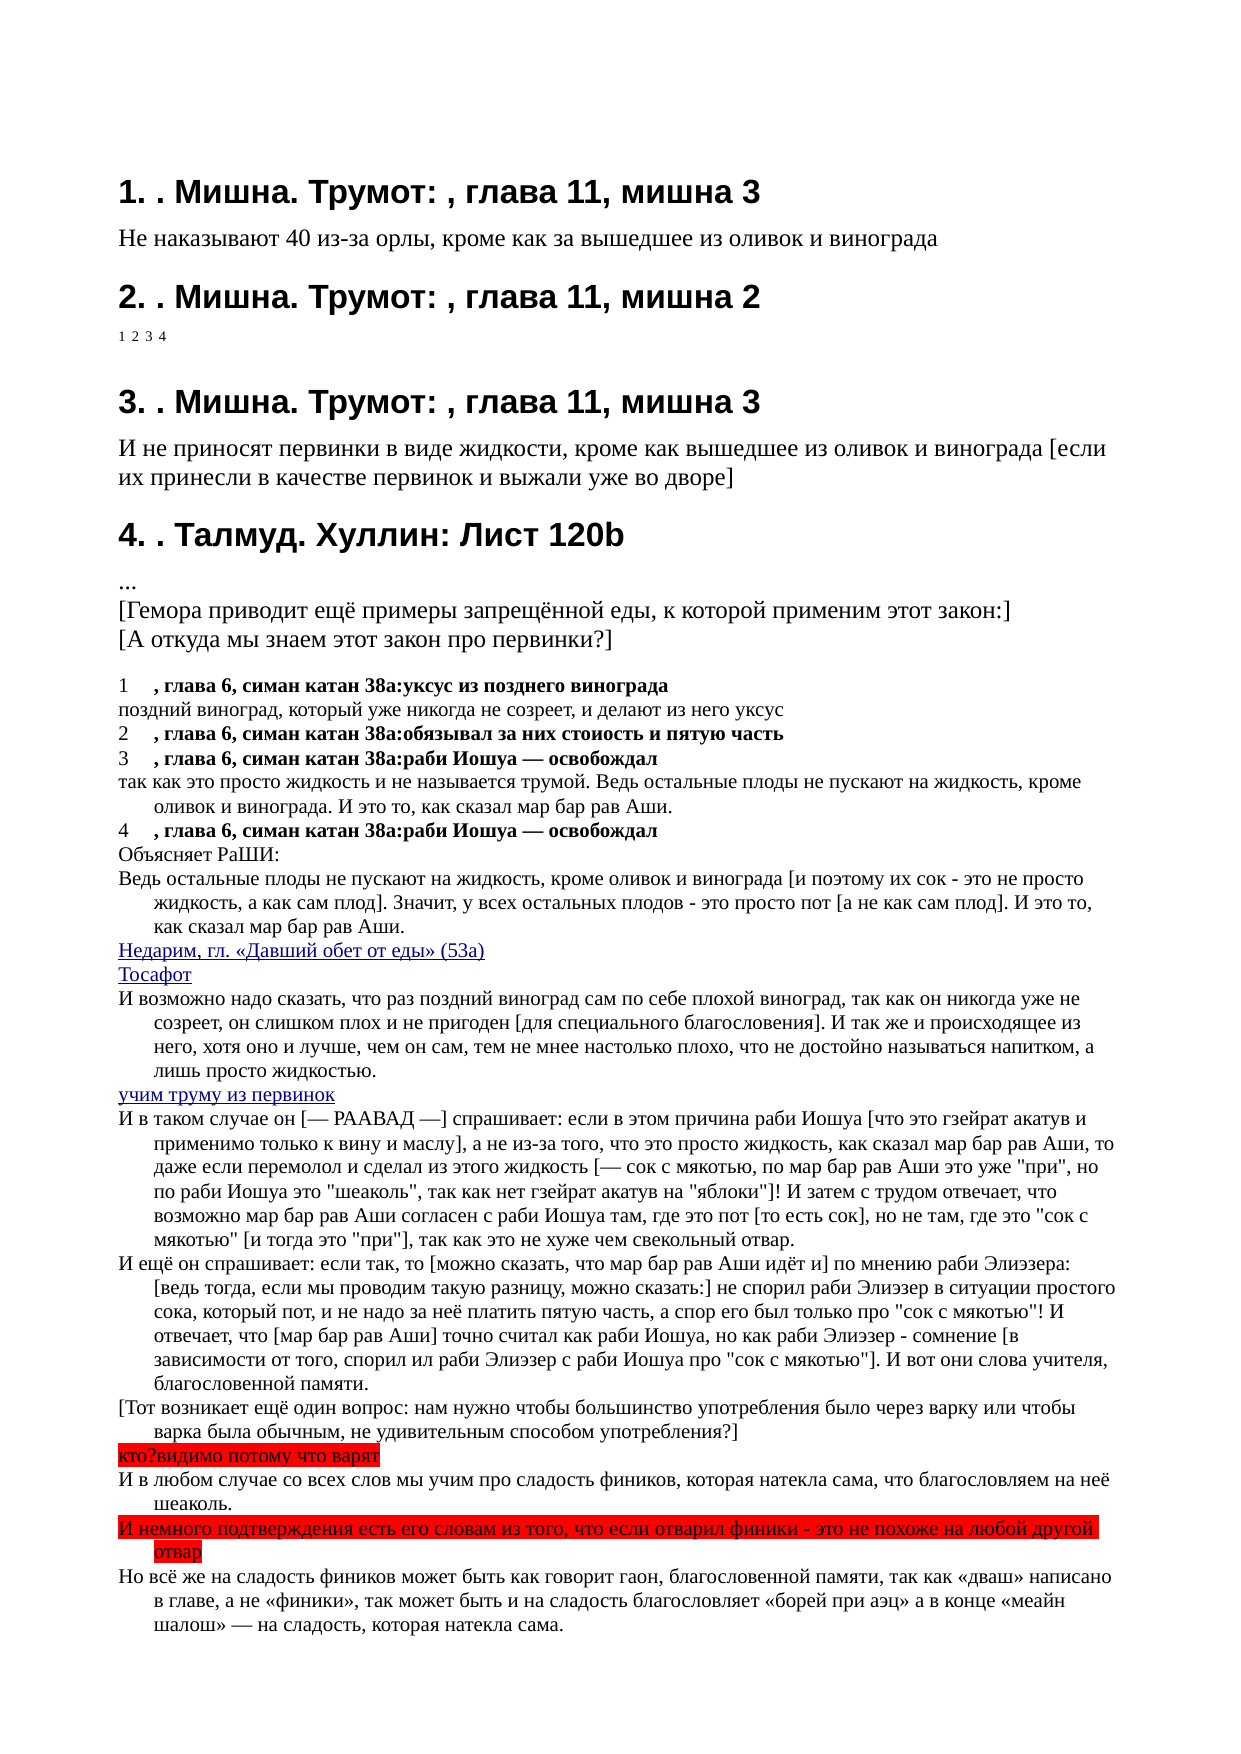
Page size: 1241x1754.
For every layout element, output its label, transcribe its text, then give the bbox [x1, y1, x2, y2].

text [Гемора приводит ещё примеры запрещённой еды, к которой применим этот закон:] [118, 406, 1122, 434]
text И не приносят первинки в виде жидкости, кроме как вышедшее из оливок и винограда [если их принесли в качестве первинок и выжали уже во дворе] [118, 291, 1122, 348]
text И ещё он спрашивает: если так, то [можно сказать, что мар бар рав Аши идёт и] по мнению раби Элиэзера: [ведь тогда, если мы проводим такую разницу, можно сказать:] не спорил раби Элиэзер в ситуации простого сока, который пот, и не надо за неё платить пятую часть, а спор его был только про "сок с мякотью"! И отвечает, что [мар бар рав Аши] точно считал как раби Иошуа, но как раби Элиэзер - сомнение [в зависимости от того, спорил ил раби Элиэзер с раби Иошуа про "сок с мякотью"]. И вот они слова учителя, благословенной памяти. [118, 1176, 1122, 1348]
text [Тот возникает ещё один вопрос: нам нужно чтобы большинство употребления было через варку или чтобы варка была обычным, не удивительным способом употребления?] [118, 1348, 1122, 1406]
text И возможно надо сказать, что раз поздний виноград сам по себе плохой виноград, так как он никогда уже не созреет, он слишком плох и не пригоден [для специального благословения]. И так же и происходящее из него, хотя оно и лучше, чем он сам, тем не мнее настолько плохо, что не достойно называться напитком, а лишь просто жидкостью. [118, 831, 1122, 946]
text , глава 6, симан катан 38a:раби Иошуа — освобождал [118, 634, 1122, 658]
text ... [118, 377, 1122, 406]
text Но всё же на сладость фиников может быть как говорит гаон, благословенной памяти, так как «дваш» написано в главе, а не «финики», так может быть и на сладость благословляет «борей при аэц» а в конце «меайн шалош» — на сладость, которая натекла сама. [118, 1549, 1122, 1636]
text , глава 6, симан катан 38a:раби Иошуа — освобождал [118, 553, 1122, 577]
text Не наказывают 40 из-за орлы, кроме как за вышедшее из оливок и винограда [118, 176, 1122, 204]
text поздний виноград, который уже никогда не созреет, и делают из него уксус [118, 500, 1122, 528]
text Тосафот [118, 802, 1122, 831]
text Ведь остальные плоды не пускают на жидкость, кроме оливок и винограда [и поэтому их сок - это не просто жидкость, а как сам плод]. Значит, у всех остальных плодов - это просто пот [а не как сам плод]. И это то, как сказал мар бар рав Аши. [118, 687, 1122, 773]
text , глава 6, симан катан 38a:уксус из позднего винограда [118, 476, 1122, 500]
text учим труму из первинок [118, 946, 1122, 974]
text , глава 6, симан катан 38a:обязывал за них стоиость и пятую часть [118, 528, 1122, 553]
subtitle . Мишна. Трумот: , глава 11, мишна 3 [118, 262, 1122, 291]
subtitle . Талмуд. Хуллин: Лист 120b [118, 348, 1122, 377]
text И в любом случае со всех слов мы учим про сладость фиников, которая натекла сама, что благословляем на неё шеаколь. [118, 1434, 1122, 1492]
text так как это просто жидкость и не называется трумой. Ведь остальные плоды не пускают на жидкость, кроме оливок и винограда. И это то, как сказал мар бар рав Аши. [118, 577, 1122, 634]
text кто?видимо потому что варят [118, 1406, 1122, 1434]
subtitle . Мишна. Трумот: , глава 11, мишна 3 [118, 147, 1122, 176]
text И в таком случае он [— РААВАД —] спрашивает: если в этом причина раби Иошуа [что это гзейрат акатув и применимо только к вину и маслу], а не из-за того, что это просто жидкость, как сказал мар бар рав Аши, то даже если перемолол и сделал из этого жидкость [— сок с мякотью, по мар бар рав Аши это уже "при", но по раби Иошуа это "шеаколь", так как нет гзейрат акатув на "яблоки"]! И затем с трудом отвечает, что возможно мар бар рав Аши согласен с раби Иошуа там, где это пот [то есть сок], но не там, где это "сок с мякотью" [и тогда это "при"], так как это не хуже чем свекольный отвар. [118, 974, 1122, 1176]
text И немного подтверждения есть его словам из того, что если отварил финики - это не похоже на любой другой отвар [118, 1492, 1122, 1549]
text Объясняет РаШИ: [118, 658, 1122, 687]
text Недарим, гл. «Давший обет от еды» (53а) [118, 773, 1122, 802]
subtitle . Мишна. Трумот: , глава 11, мишна 2 [118, 204, 1122, 233]
